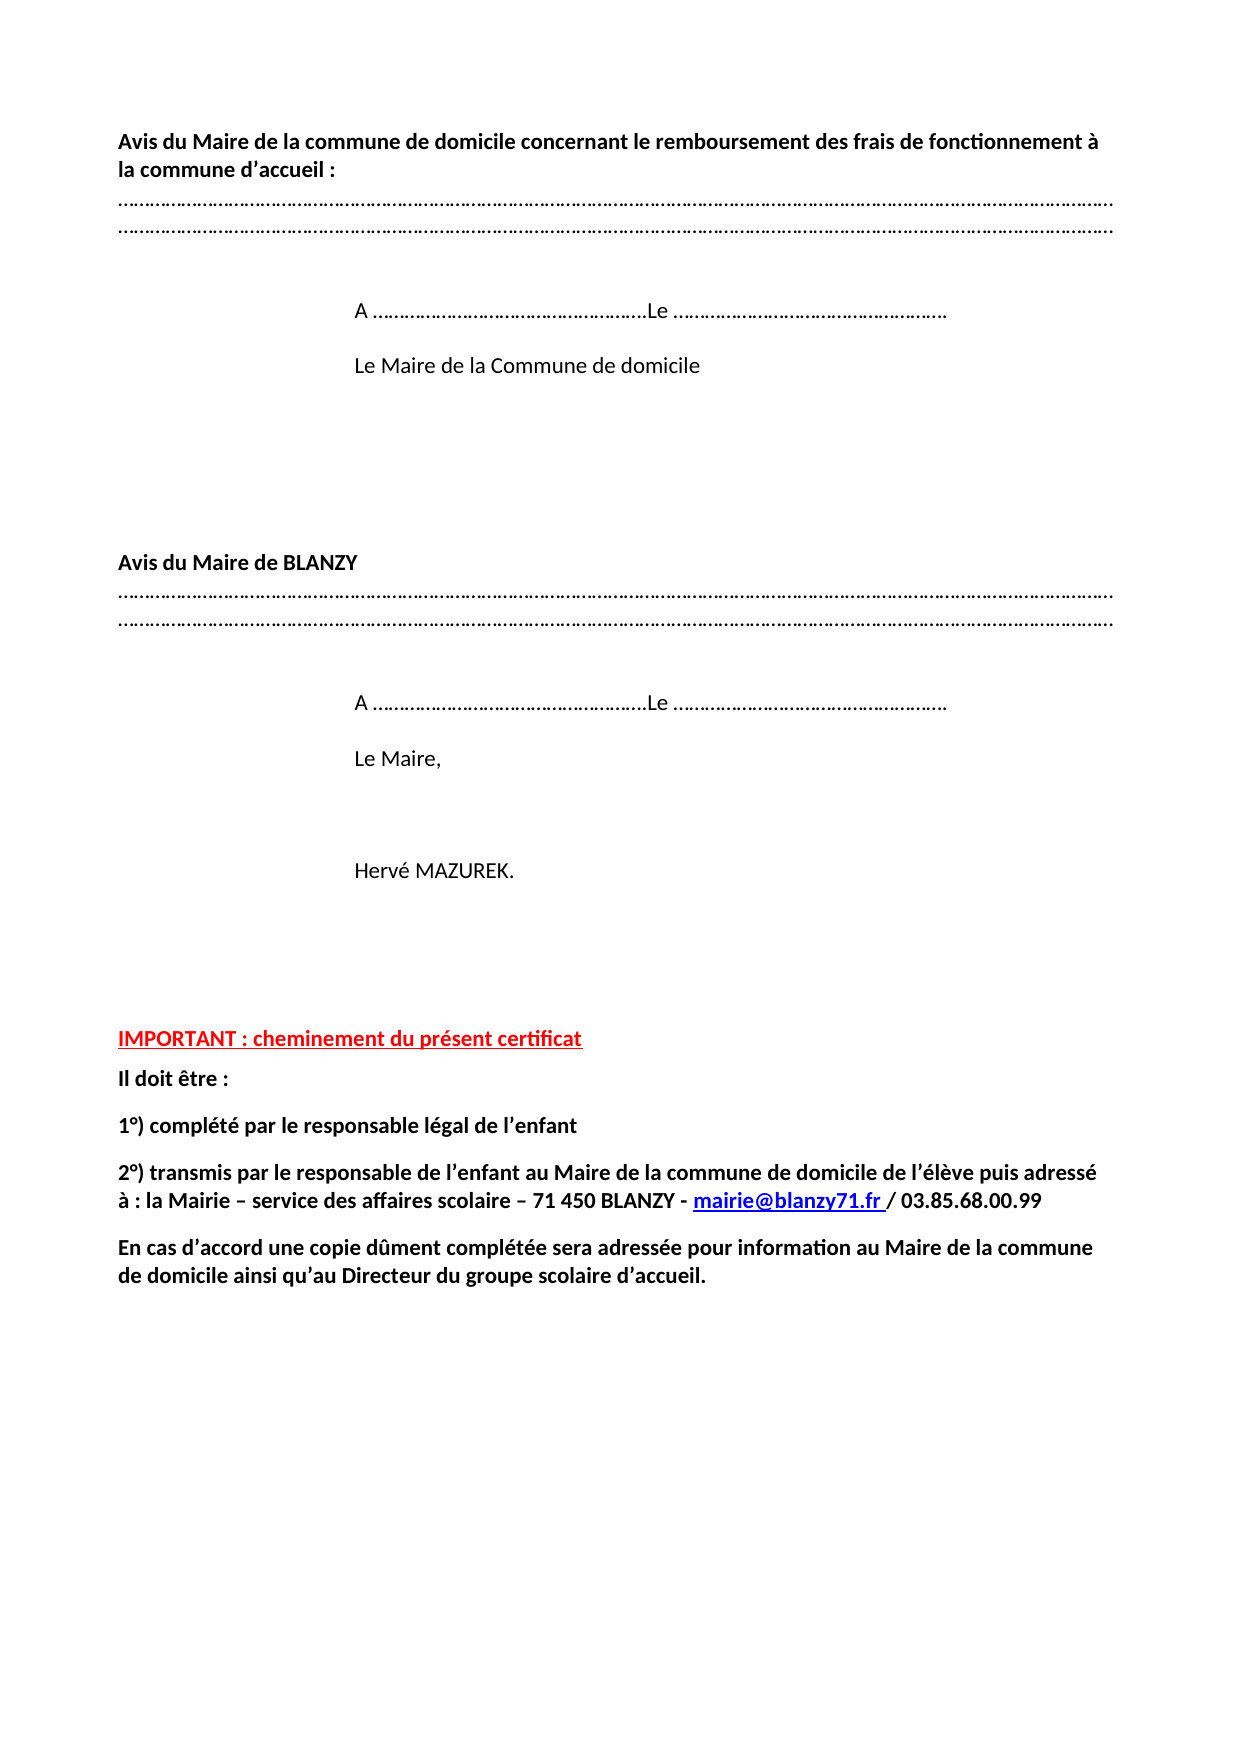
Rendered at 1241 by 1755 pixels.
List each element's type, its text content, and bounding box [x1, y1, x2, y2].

text Hervé MAZUREK. [354, 856, 1195, 884]
text ……………………………………………………………………………………………………………………………………………………………………… [118, 184, 1195, 212]
text Avis du Maire de BLANZY [118, 548, 1195, 576]
text A …………………………………………….Le ……………………………………………. [354, 688, 1195, 716]
text Le Maire de la Commune de domicile [354, 352, 1195, 379]
text En cas d’accord une copie dûment complétée sera adressée pour information au Maire de la commune de domicile ainsi qu’au Directeur du groupe scolaire d’accueil. [118, 1233, 1096, 1289]
text ……………………………………………………………………………………………………………………………………………………………………… [118, 576, 1195, 604]
text Avis du Maire de la commune de domicile concernant le remboursement des frais de fonctionnement à la commune d’accueil : [118, 127, 1102, 183]
text A …………………………………………….Le ……………………………………………. [354, 296, 1195, 324]
text 2°) transmis par le responsable de l’enfant au Maire de la commune de domicile de l’élève puis adressé à : la Mairie – service des affaires scolaire – 71 450 BLANZY - mairie@blanzy71.fr / 03.85.68.00.99 [118, 1158, 1102, 1214]
text ……………………………………………………………………………………………………………………………………………………………………… [118, 604, 1195, 632]
text ……………………………………………………………………………………………………………………………………………………………………… [118, 212, 1195, 240]
text 1°) complété par le responsable légal de l’enfant [118, 1111, 1195, 1139]
text IMPORTANT : cheminement du présent certificat Il doit être : [118, 1024, 585, 1093]
text Le Maire, [354, 744, 1195, 772]
